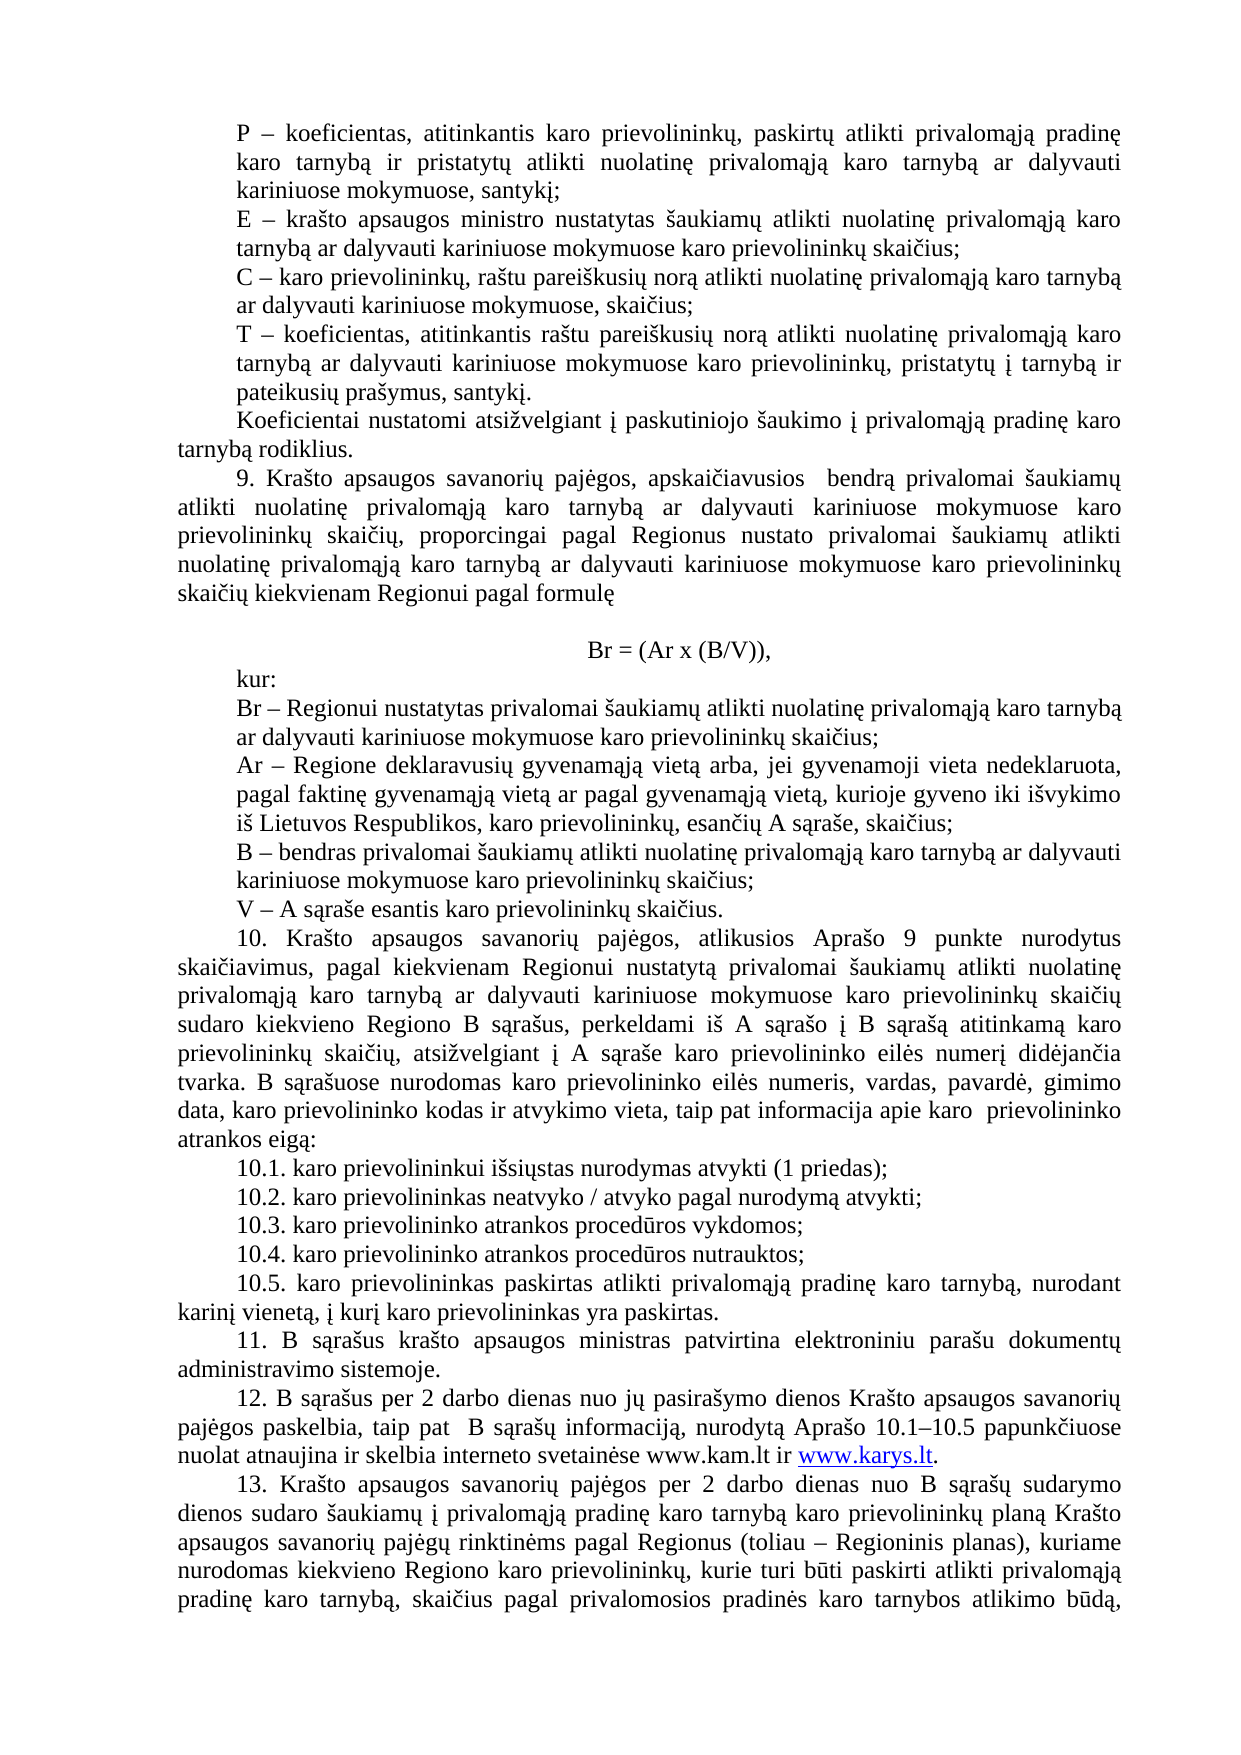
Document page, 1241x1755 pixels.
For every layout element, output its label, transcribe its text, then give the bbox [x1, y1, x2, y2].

text 10. Krašto apsaugos savanorių pajėgos, atlikusios Aprašo 9 punkte nurodytus skaičiavimus, pagal kiekvienam Regionui nustatytą privalomai šaukiamų atlikti nuolatinę privalomąją karo tarnybą ar dalyvauti kariniuose mokymuose karo prievolininkų skaičių sudaro kiekvieno Regiono B sąrašus, perkeldami iš A sąrašo į B sąrašą atitinkamą karo prievolininkų skaičių, atsižvelgiant į A sąraše karo prievolininko eilės numerį didėjančia tvarka. B sąrašuose nurodomas karo prievolininko eilės numeris, vardas, pavardė, gimimo data, karo prievolininko kodas ir atvykimo vieta, taip pat informacija apie karo prievolininko atrankos eigą: [177, 923, 1122, 1153]
text T – koeficientas, atitinkantis raštu pareiškusių norą atlikti nuolatinę privalomąją karo tarnybą ar dalyvauti kariniuose mokymuose karo prievolininkų, pristatytų į tarnybą ir pateikusių prašymus, santykį. [236, 319, 1122, 406]
text Ar – Regione deklaravusių gyvenamąją vietą arba, jei gyvenamoji vieta nedeklaruota, pagal faktinę gyvenamąją vietą ar pagal gyvenamąją vietą, kurioje gyveno iki išvykimo iš Lietuvos Respublikos, karo prievolininkų, esančių A sąraše, skaičius; [236, 751, 1122, 837]
text P – koeficientas, atitinkantis karo prievolininkų, paskirtų atlikti privalomąją pradinę karo tarnybą ir pristatytų atlikti nuolatinę privalomąją karo tarnybą ar dalyvauti kariniuose mokymuose, santykį; [236, 118, 1122, 204]
text 11. B sąrašus krašto apsaugos ministras patvirtina elektroniniu parašu dokumentų administravimo sistemoje. [177, 1326, 1122, 1383]
text 9. Krašto apsaugos savanorių pajėgos, apskaičiavusios bendrą privalomai šaukiamų atlikti nuolatinę privalomąją karo tarnybą ar dalyvauti kariniuose mokymuose karo prievolininkų skaičių, proporcingai pagal Regionus nustato privalomai šaukiamų atlikti nuolatinę privalomąją karo tarnybą ar dalyvauti kariniuose mokymuose karo prievolininkų skaičių kiekvienam Regionui pagal formulę [177, 463, 1122, 607]
text Koeficientai nustatomi atsižvelgiant į paskutiniojo šaukimo į privalomąją pradinę karo tarnybą rodiklius. [177, 406, 1122, 463]
text Br = (Ar x (B/V)), [177, 636, 1122, 664]
text 12. B sąrašus per 2 darbo dienas nuo jų pasirašymo dienos Krašto apsaugos savanorių pajėgos paskelbia, taip pat B sąrašų informaciją, nurodytą Aprašo 10.1–10.5 papunkčiuose nuolat atnaujina ir skelbia interneto svetainėse www.kam.lt ir www.karys.lt. [177, 1383, 1122, 1469]
text 10.5. karo prievolininkas paskirtas atlikti privalomąją pradinę karo tarnybą, nurodant karinį vienetą, į kurį karo prievolininkas yra paskirtas. [177, 1268, 1122, 1326]
text 10.3. karo prievolininko atrankos procedūros vykdomos; [177, 1211, 1122, 1239]
text 13. Krašto apsaugos savanorių pajėgos per 2 darbo dienas nuo B sąrašų sudarymo dienos sudaro šaukiamų į privalomąją pradinę karo tarnybą karo prievolininkų planą Krašto apsaugos savanorių pajėgų rinktinėms pagal Regionus (toliau – Regioninis planas), kuriame nurodomas kiekvieno Regiono karo prievolininkų, kurie turi būti paskirti atlikti privalomąją pradinę karo tarnybą, skaičius pagal privalomosios pradinės karo tarnybos atlikimo būdą, [177, 1469, 1122, 1613]
text 10.4. karo prievolininko atrankos procedūros nutrauktos; [177, 1239, 1122, 1268]
text V – A sąraše esantis karo prievolininkų skaičius. [236, 894, 1122, 923]
text kur: [177, 664, 1122, 693]
text 10.2. karo prievolininkas neatvyko / atvyko pagal nurodymą atvykti; [177, 1182, 1122, 1211]
text E – krašto apsaugos ministro nustatytas šaukiamų atlikti nuolatinę privalomąją karo tarnybą ar dalyvauti kariniuose mokymuose karo prievolininkų skaičius; [236, 204, 1122, 262]
text Br – Regionui nustatytas privalomai šaukiamų atlikti nuolatinę privalomąją karo tarnybą ar dalyvauti kariniuose mokymuose karo prievolininkų skaičius; [236, 693, 1122, 751]
text C – karo prievolininkų, raštu pareiškusių norą atlikti nuolatinę privalomąją karo tarnybą ar dalyvauti kariniuose mokymuose, skaičius; [236, 262, 1122, 319]
text 10.1. karo prievolininkui išsiųstas nurodymas atvykti (1 priedas); [177, 1153, 1122, 1182]
text B – bendras privalomai šaukiamų atlikti nuolatinę privalomąją karo tarnybą ar dalyvauti kariniuose mokymuose karo prievolininkų skaičius; [236, 837, 1122, 894]
